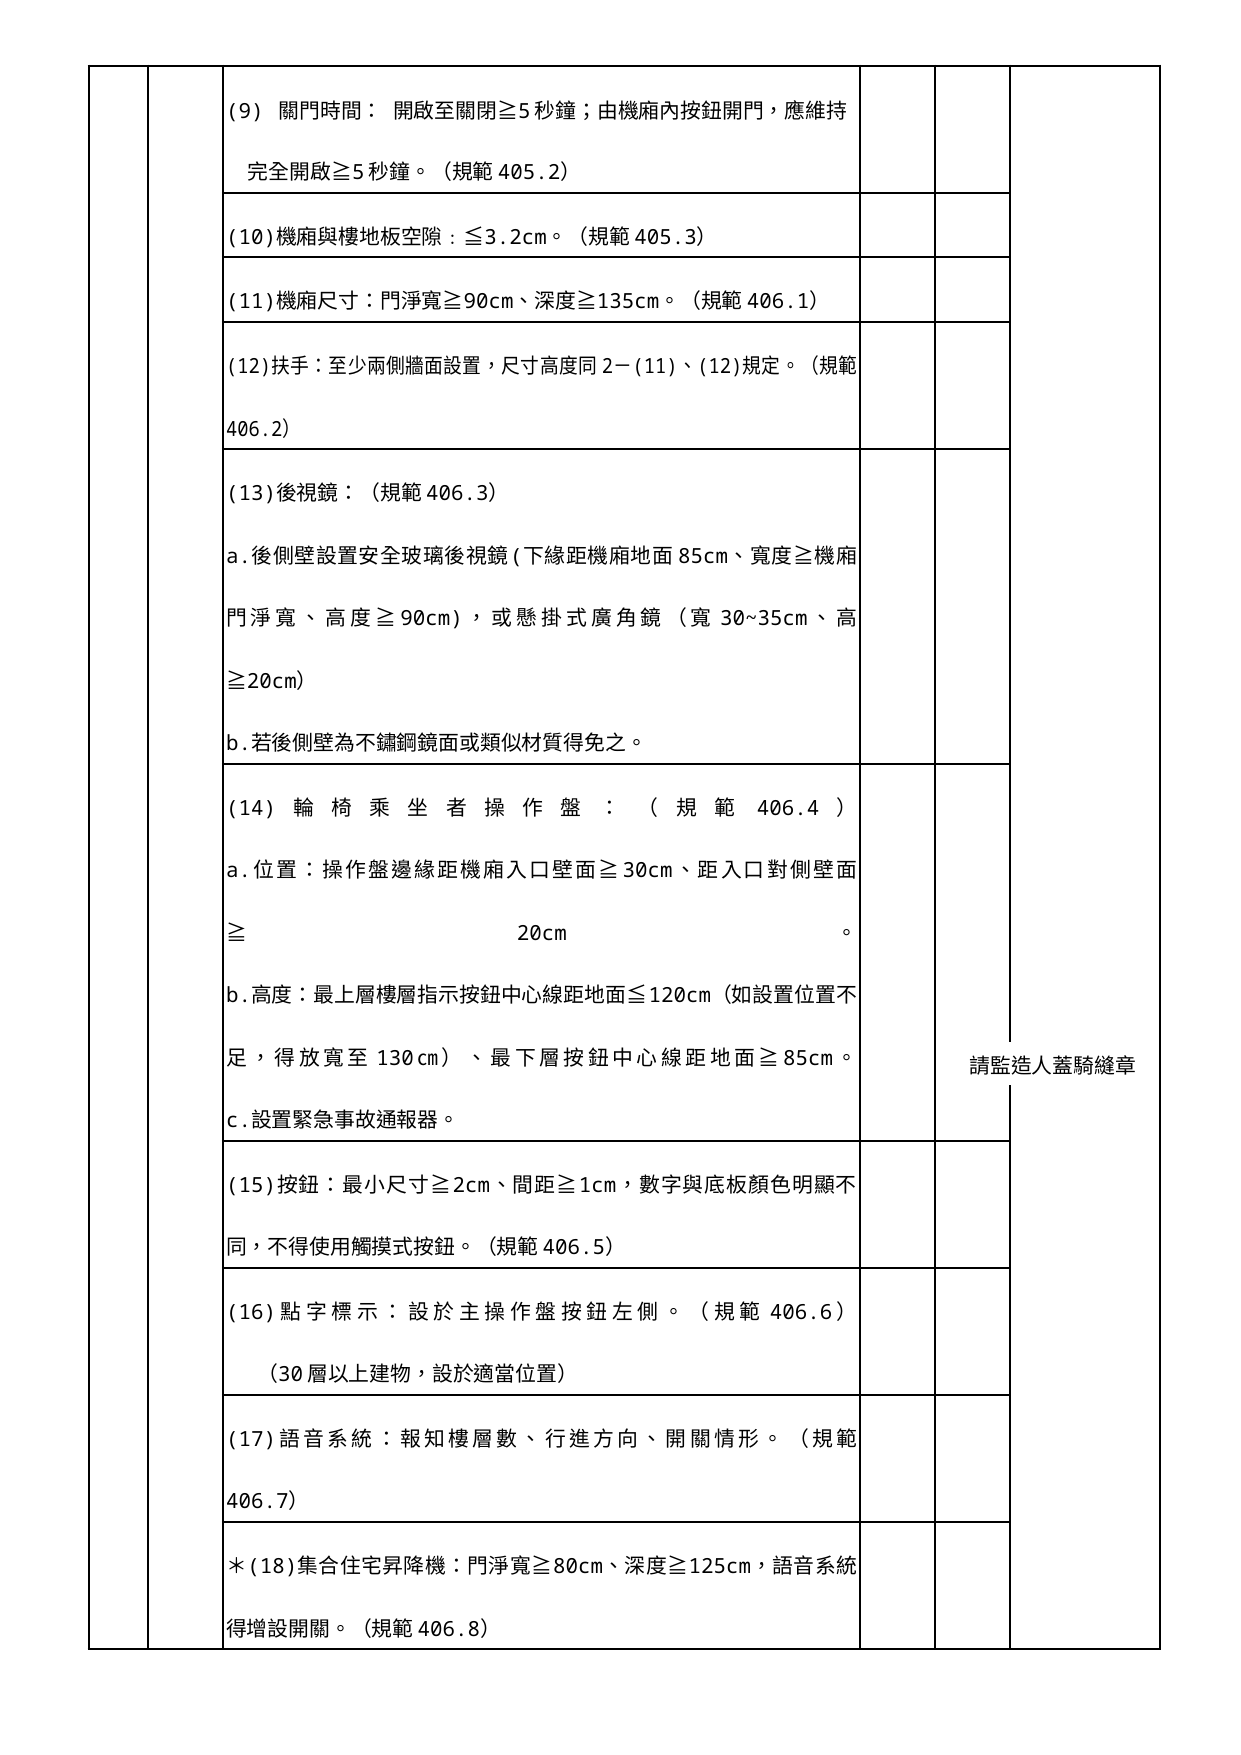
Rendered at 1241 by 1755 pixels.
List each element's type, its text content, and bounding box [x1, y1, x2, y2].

table_cell [936, 765, 1157, 1139]
table_cell [936, 450, 1009, 762]
table_cell [936, 1396, 1009, 1521]
table_cell (9) 關門時間： 開啟至關閉≧5秒鐘；由機廂內按鈕開門，應維持完全開啟≧5秒鐘。（規範405.2） [224, 67, 859, 192]
table_cell (10)機廂與樓地板空隙﹕≦3.2cm。（規範405.3） [224, 194, 859, 256]
table_cell [90, 67, 147, 1648]
table_cell [861, 67, 934, 192]
table_cell (16)點字標示：設於主操作盤按鈕左側。（規範406.6） （30層以上建物，設於適當位置） [224, 1269, 859, 1394]
table_cell [861, 194, 934, 256]
table_cell (12)扶手：至少兩側牆面設置，尺寸高度同2－(11)、(12)規定。（規範406.2） [224, 323, 859, 448]
table_cell [936, 1523, 1009, 1648]
table_cell [936, 258, 1009, 321]
table_cell [861, 450, 934, 762]
table_cell [861, 1269, 934, 1394]
table_cell [861, 1523, 934, 1648]
table_cell (13)後視鏡：（規範406.3） a.後側壁設置安全玻璃後視鏡(下緣距機廂地面85cm、寬度≧機廂門淨寬、高度≧90cm)，或懸掛式廣角鏡（寬30~35cm、高≧20cm） b.若後側壁為不鏽鋼鏡面或類似材質得免之。 [224, 450, 859, 762]
table_cell [861, 1396, 934, 1521]
table_cell [861, 1142, 934, 1267]
table_cell (15)按鈕：最小尺寸≧2cm、間距≧1cm，數字與底板顏色明顯不同，不得使用觸摸式按鈕。（規範406.5） [224, 1142, 859, 1267]
table_cell [861, 323, 934, 448]
table_cell (17)語音系統：報知樓層數、行進方向、開關情形。（規範406.7） [224, 1396, 859, 1521]
table_cell (11)機廂尺寸：門淨寬≧90cm、深度≧135cm。（規範406.1） [224, 258, 859, 321]
table_cell [936, 67, 1009, 192]
table_cell [936, 194, 1009, 256]
table_cell ＊(18)集合住宅昇降機：門淨寬≧80cm、深度≧125cm，語音系統得增設開關。（規範406.8） [224, 1523, 859, 1648]
table_cell [861, 765, 934, 1139]
table_cell [936, 323, 1009, 448]
table_cell [1011, 67, 1159, 1648]
table_cell (14)輪椅乘坐者操作盤：（規範406.4） a.位置：操作盤邊緣距機廂入口壁面≧30cm、距入口對側壁面≧20cm。 b.高度：最上層樓層指示按鈕中心線距地面≦120cm（如設置位置不足，得放寬至130㎝）、最下層按鈕中心線距地面≧85cm。 c.設置緊急事故通報器。 [224, 765, 859, 1139]
table_cell [936, 1269, 1009, 1394]
table_cell [861, 258, 934, 321]
table_cell [936, 1142, 1009, 1267]
table_cell [149, 67, 222, 1648]
